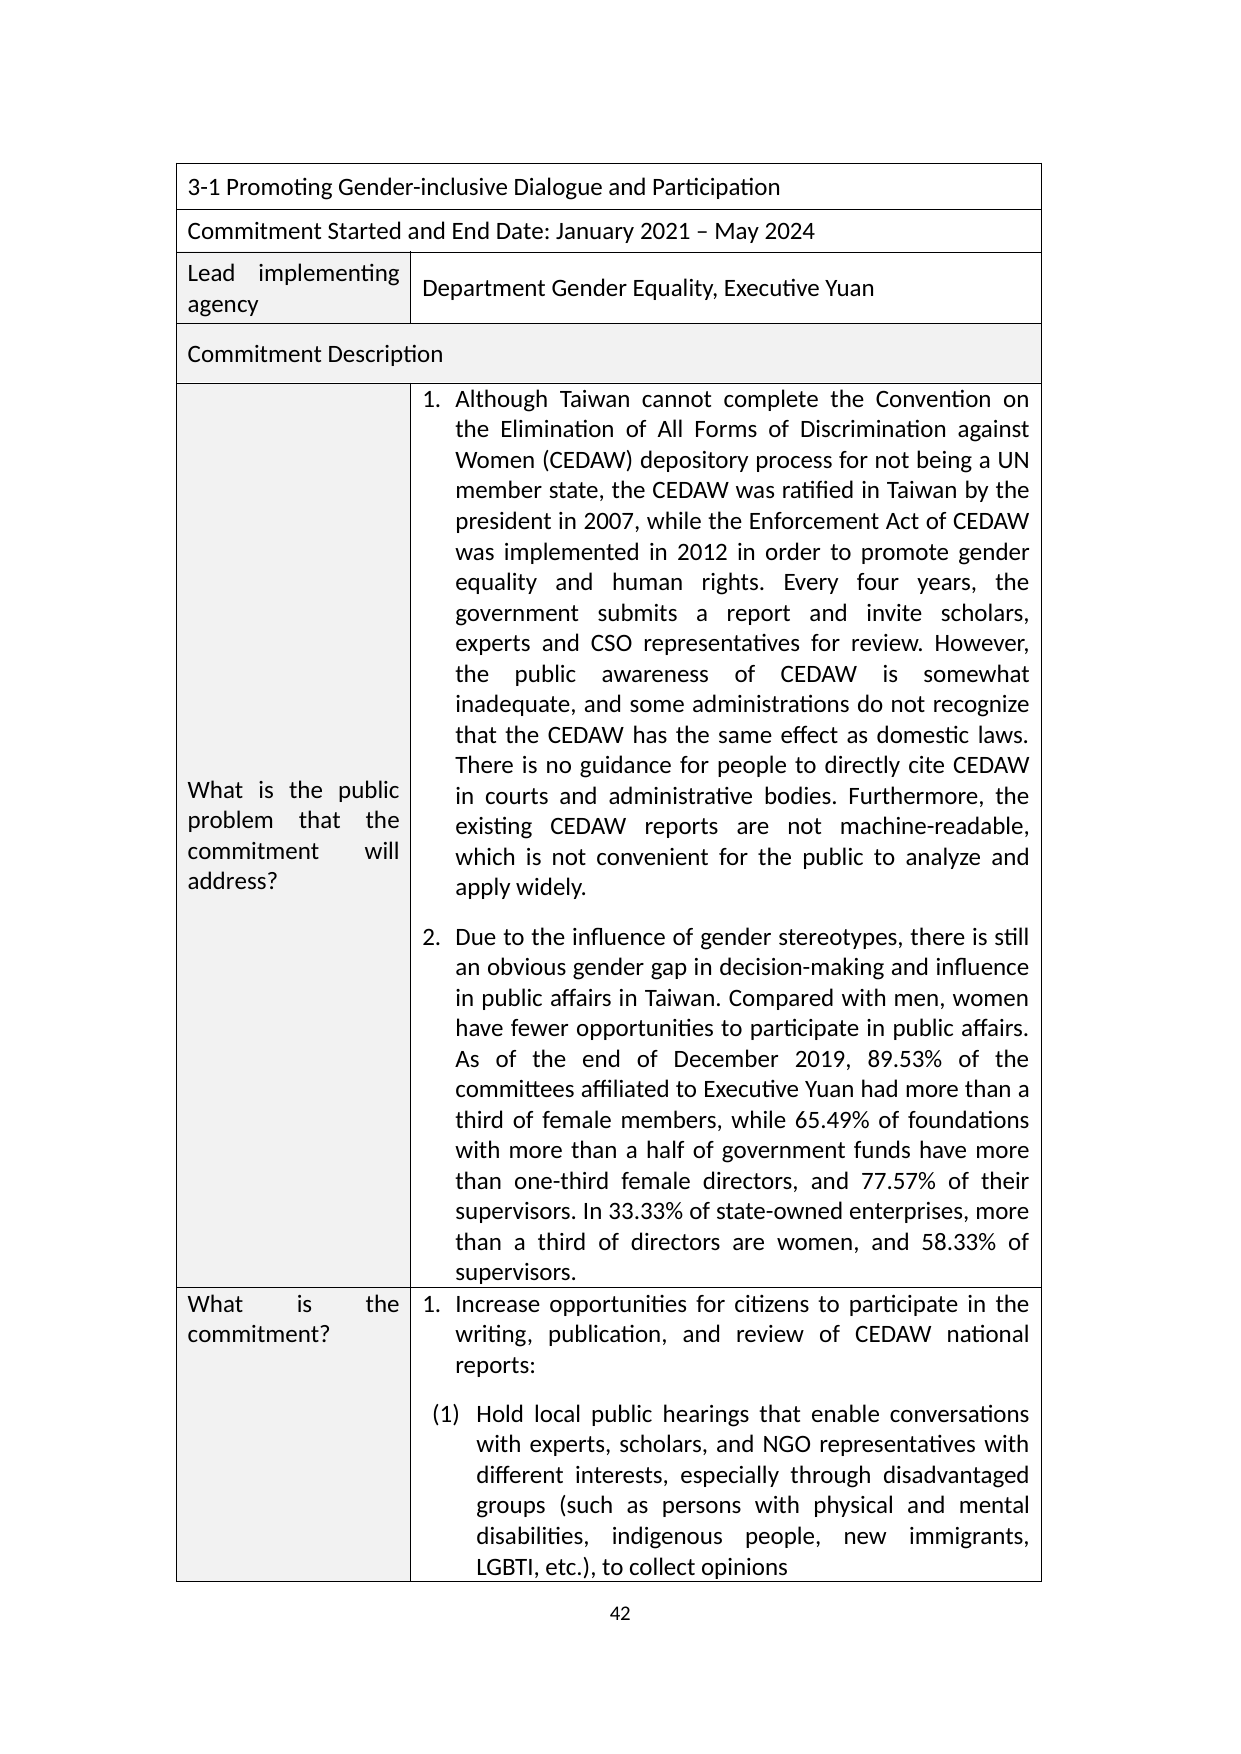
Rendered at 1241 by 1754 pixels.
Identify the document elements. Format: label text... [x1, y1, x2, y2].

table_cell Although Taiwan cannot complete the Convention on the Elimination of All Forms of Discrimination against Women (CEDAW) depository process for not being a UN member state, the CEDAW was ratified in Taiwan by the president in 2007, while the Enforcement Act of CEDAW was implemented in 2012 in order to promote gender equality and human rights. Every four years, the government submits a report and invite scholars, experts and CSO representatives for review. However, the public awareness of CEDAW is somewhat inadequate, and some administrations do not recognize that the CEDAW has the same effect as domestic laws. There is no guidance for people to directly cite CEDAW in courts and administrative bodies. Furthermore, the existing CEDAW reports are not machine-readable, which is not convenient for the public to analyze and apply widely. Due to the influence of gender stereotypes, there is still an obvious gender gap in decision-making and influence in public affairs in Taiwan. Compared with men, women have fewer opportunities to participate in public affairs. As of the end of December 2019, 89.53% of the committees affiliated to Executive Yuan had more than a third of female members, while 65.49% of foundations with more than a half of government funds have more than one-third female directors, and 77.57% of their supervisors. In 33.33% of state-owned enterprises, more than a third of directors are women, and 58.33% of supervisors. [411, 384, 1041, 1287]
table_cell What is the commitment? [177, 1288, 410, 1581]
table_cell What is the public problem that the commitment will address? [177, 384, 410, 1287]
table_cell Increase opportunities for citizens to participate in the writing, publication, and review of CEDAW national reports: Hold local public hearings that enable conversations with experts, scholars, and NGO representatives with different interests, especially through disadvantaged groups (such as persons with physical and mental disabilities, indigenous people, new immigrants, LGBTI, etc.), to collect opinions Through the Facebook page “Gender Equality Observing Station”, the website and email of the Executive Yuan Gender Equality Committee, we collected opinions from individuals and CSOs. We also live-streamed the International Expert Review Meeting on the Executive Yuan’s YouTube channel and the Gender Equality Committee website, to have more access to public opinions. CEDAW National Report in an open format: CEDAW national report and conclusions have been posted online in sign language and machine-readable format to make the information more accessible. Make the administration and the general public more aware of the CEDAW: The CEDAW Education, Training and Awareness Program promotes the CEDAW among civil servants and the general public. We will update the "CEDAW Guidelines for People Referring to Administrations" so that people can consult and lodge complaints about their own cases according to the CEDAW. Regular disclosure of gender ratio in decision-making in the public sector: The gender ratio of members in committees of the Executive Yuan, the directors, and supervisors of foundations with more than half of the public funds and state-owned enterprises shall be disclosed. There should be no less than one third of each gender. [411, 1288, 1041, 1581]
table_cell Lead implementing agency [177, 253, 410, 323]
table_header 3-1 Promoting Gender-inclusive Dialogue and Participation [177, 164, 1041, 209]
table_cell Commitment Description [177, 324, 1041, 382]
table_cell Commitment Started and End Date: January 2021 – May 2024 [177, 210, 1041, 251]
table_cell Department Gender Equality, Executive Yuan [411, 253, 1041, 323]
